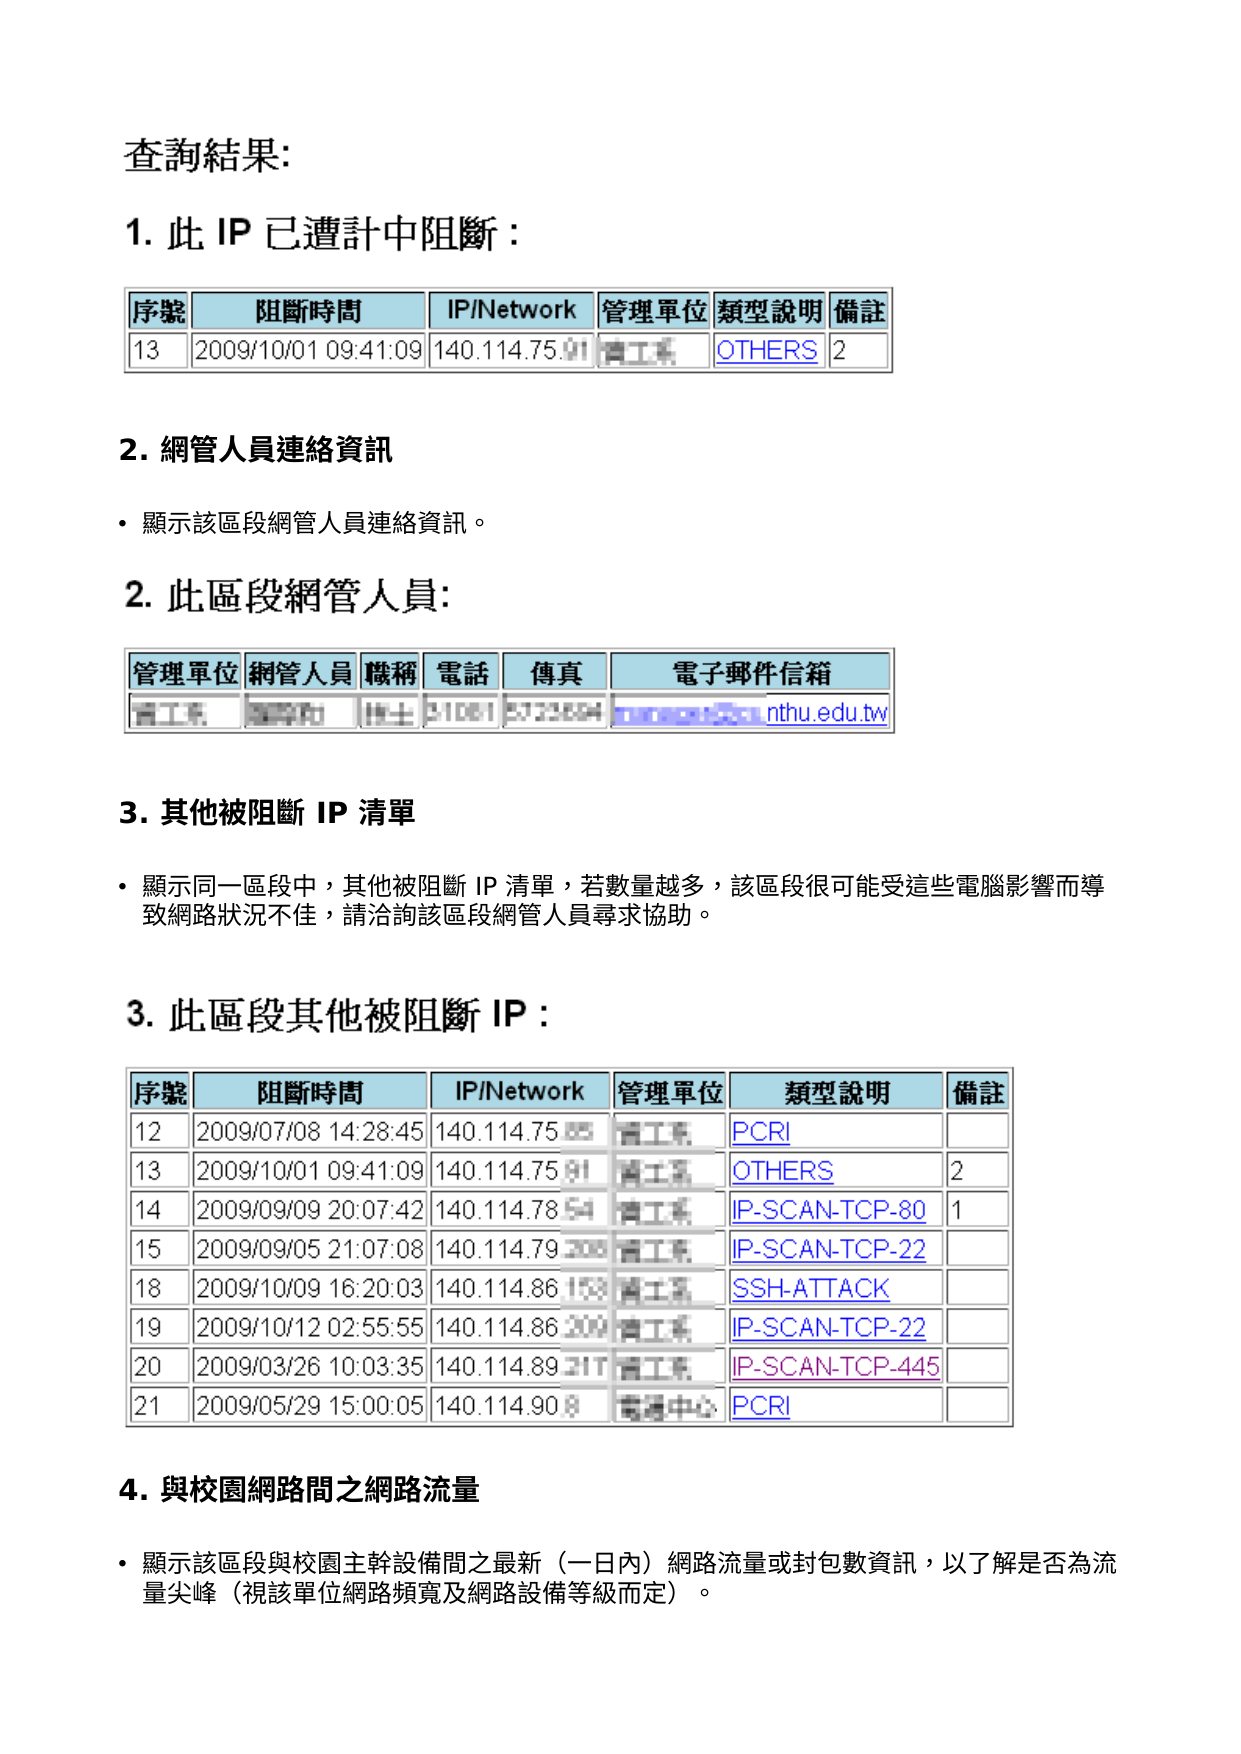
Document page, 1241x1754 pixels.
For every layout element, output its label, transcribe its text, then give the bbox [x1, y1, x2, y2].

subtitle 4. 與校園網路間之網路流量 [118, 1474, 1122, 1508]
list 顯示同一區段中，其他被阻斷 IP 清單，若數量越多，該區段很可能受這些電腦影響而導致網路狀況不佳，請洽詢該區段網管人員尋求協助。 [118, 872, 1122, 960]
subtitle 2. 網管人員連絡資訊 [118, 434, 1122, 468]
list 顯示該區段網管人員連絡資訊。 [118, 510, 1122, 539]
subtitle 3. 其他被阻斷 IP 清單 [118, 796, 1122, 830]
list 顯示該區段與校園主幹設備間之最新（一日內）網路流量或封包數資訊，以了解是否為流量尖峰（視該單位網路頻寬及網路設備等級而定）。 [118, 1550, 1122, 1608]
picture [118, 118, 1045, 397]
picture [118, 568, 1036, 759]
picture [118, 989, 1025, 1437]
